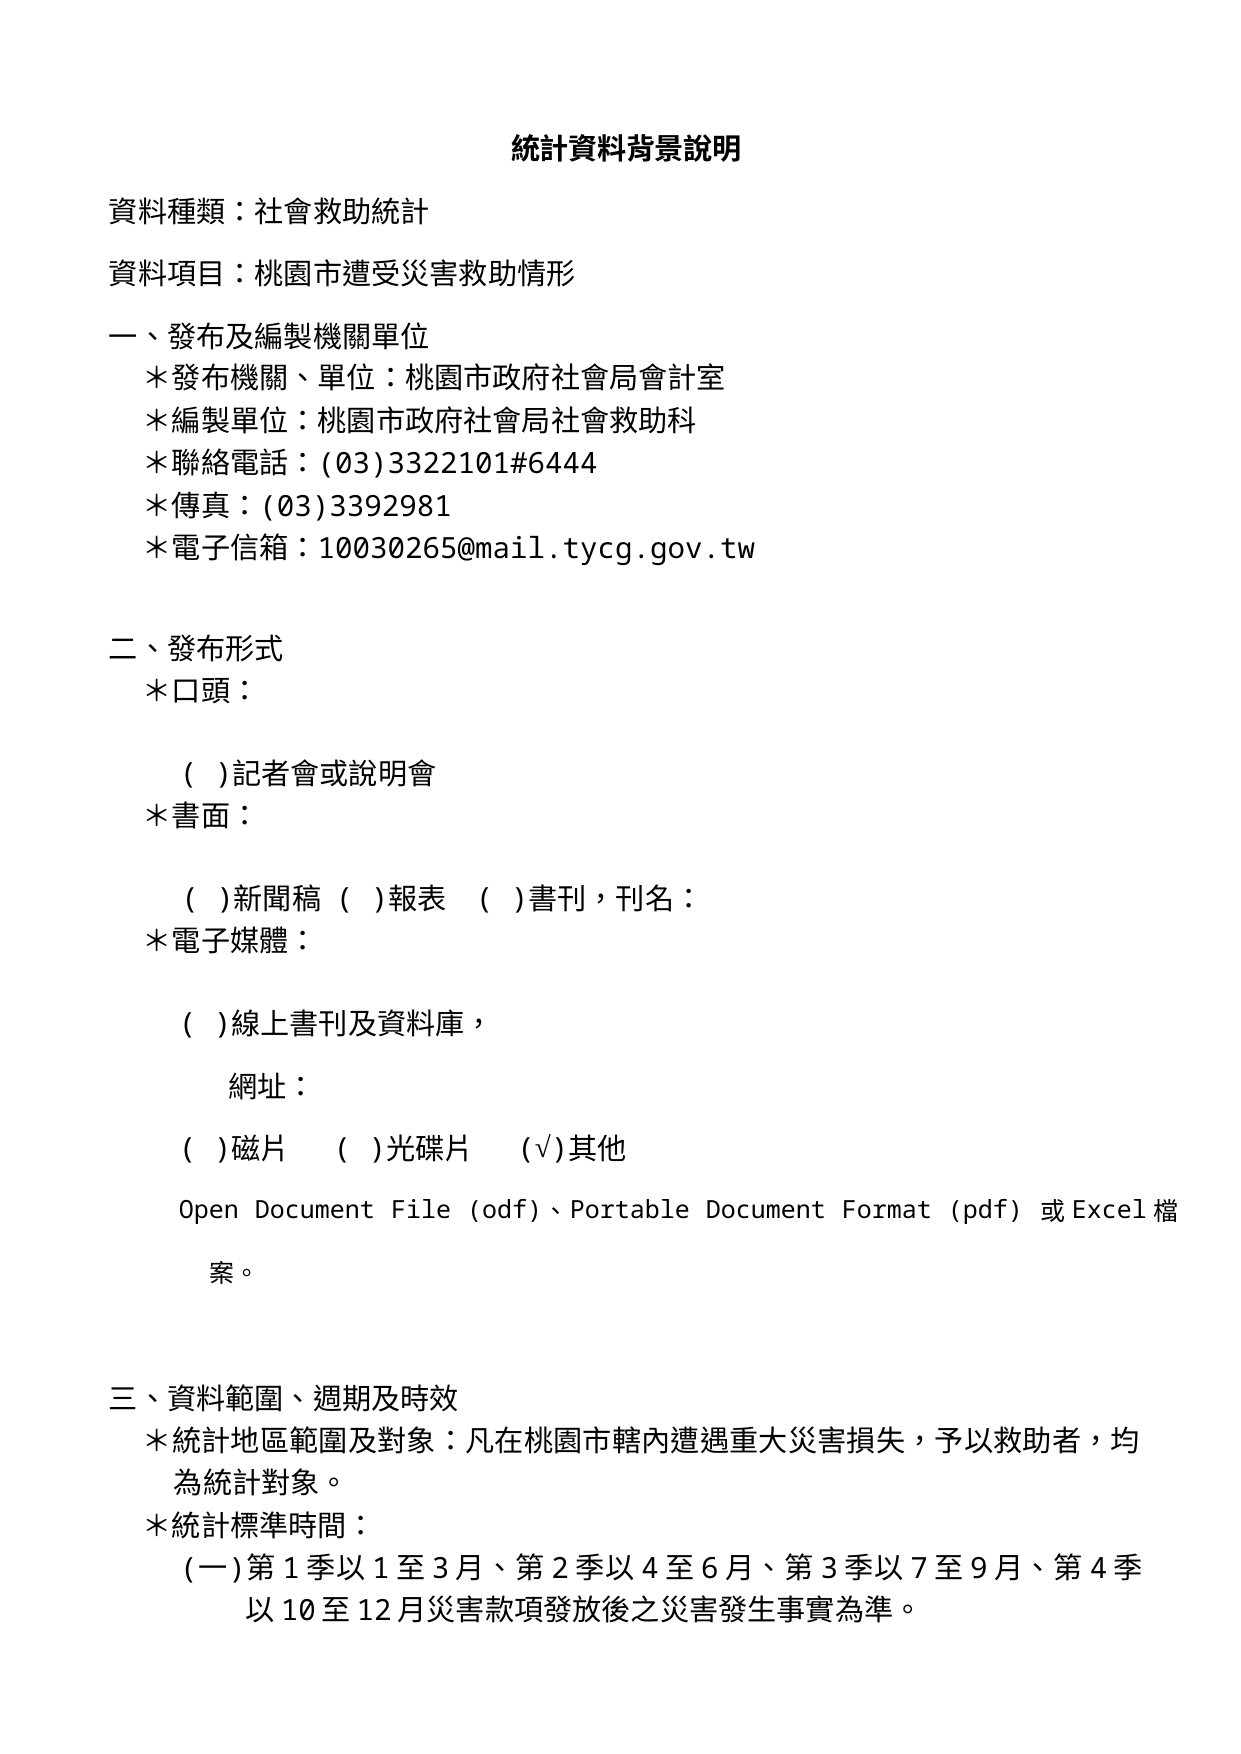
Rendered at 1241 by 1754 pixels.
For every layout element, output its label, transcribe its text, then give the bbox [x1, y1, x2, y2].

table_header 統計資料背景說明 資料種類：社會救助統計 資料項目：桃園市遭受災害救助情形 一、發布及編製機關單位 ＊發布機關、單位：桃園市政府社會局會計室 ＊編製單位：桃園市政府社會局社會救助科 ＊聯絡電話：(03)3322101#6444 ＊傳真：(03)3392981 ＊電子信箱：10030265@mail.tycg.gov.tw 二、發布形式 ＊口頭： ( )記者會或說明會 ＊書面： ( )新聞稿 ( )報表 ( )書刊，刊名： ＊電子媒體： ( )線上書刊及資料庫， 網址： ( )磁片 ( )光碟片 (√)其他 Open Document File (odf)、Portable Document Format (pdf) 或Excel檔案。 三、資料範圍、週期及時效 ＊統計地區範圍及對象：凡在桃園市轄內遭遇重大災害損失，予以救助者，均為統計對象。 ＊統計標準時間： (一)第1季以1至3月、第2季以4至6月、第3季以7至9月、第4季以10至12月災害款項發放後之災害發生事實為準。 (二)遇重大災害發生時得隨時要求提供資料。 ＊統計項目定義： (一)所數：指災害發生時，各區實際開設收容場所總數。 (二)臨時收容災民數：指因災無處容身，由區公所提供臨時居住地點暫時收容安置者。 (三)死亡：指因災致死或因災致重傷，於災害發生之日起30日內死亡者(符合死亡災害救助發放對象者)。 (四)失蹤：指因災致行蹤不明者。 (五)重傷：指因災致重傷或未致重傷，必須緊急救護住院治療，自住院之日起15日內(住院期間)所發生醫療費用總額達重傷救助金金額者。 (六)其他：指上述4種災民以外，因災而需給予搶救或善後處理及提供膳食口糧等其他必要之被救助人員(含空投)。 (七)住屋毀損安遷救助：指因災致住屋毀損達不堪居住程度之住戶。 (八)財物受損影響生計者：指住屋遭水災、水淹或火災等災害，財物受損影響生計者。 (九)救助金額：指因災死亡、失蹤、重傷、住屋毀損或財物受損影響生計者，依據各項「災害救助種類及標準」所發放之金額及實物。 (十)原住民戶： 1.戶長為原住民者視為原住民戶。 2.戶長非原住民，如戶內原住民人口數較多時則判定為原住民戶。如原住民與非原住民之人口數相等時，則以年齡較長者是否具原住民身分判定為原住民戶或非原住民戶。 (十一)原住民：依原住民身分法，具原住民身分者即予以統計，而不論其是否隸屬於原住民戶。 ＊統計單位：所、人、戶、元。 ＊統計分類：橫項依「鄉鎮市區別」分；縱項依「收容所」、「受災人數」、「住屋毀損安遷救助」、「財物受損影響生計者」、「救助金額」分。 ＊發布週期(指資料編製或產生之頻率，如月、季、年等)：季。 ＊時效(指統計標準時間至資料發布時間之間隔時間)：30日。 ＊資料變革：無。 四、公開資料發布訊息 ＊預告發布日期(含預告方式及週期)：每季終了後30日(遇假日順延)以報表、網際網路發布。 ＊同步發送單位(說明資料發布時同步發送之單位或可同步查得該資料之網址)：衛生福利部統計處、桃園市政府主計處。 五、資料品質 ＊統計指標編製方法與資料來源說明：依據各區公所當次災害情形，報送本府彙編。 ＊統計資料交叉查核及確保資料合理性之機制(說明各項資料之相互關係及不同資料來源之相關統計差異性)： (一)各災害區域之總和=「總計」。 (二)救助金額之「總計」=「現金」＋「實物」。 六、須注意及預定改變之事項(說明預定修正之資料、定義、統計方法等及其修正原因)：無。 七、其他事項：無。 [98, 105, 1155, 1629]
